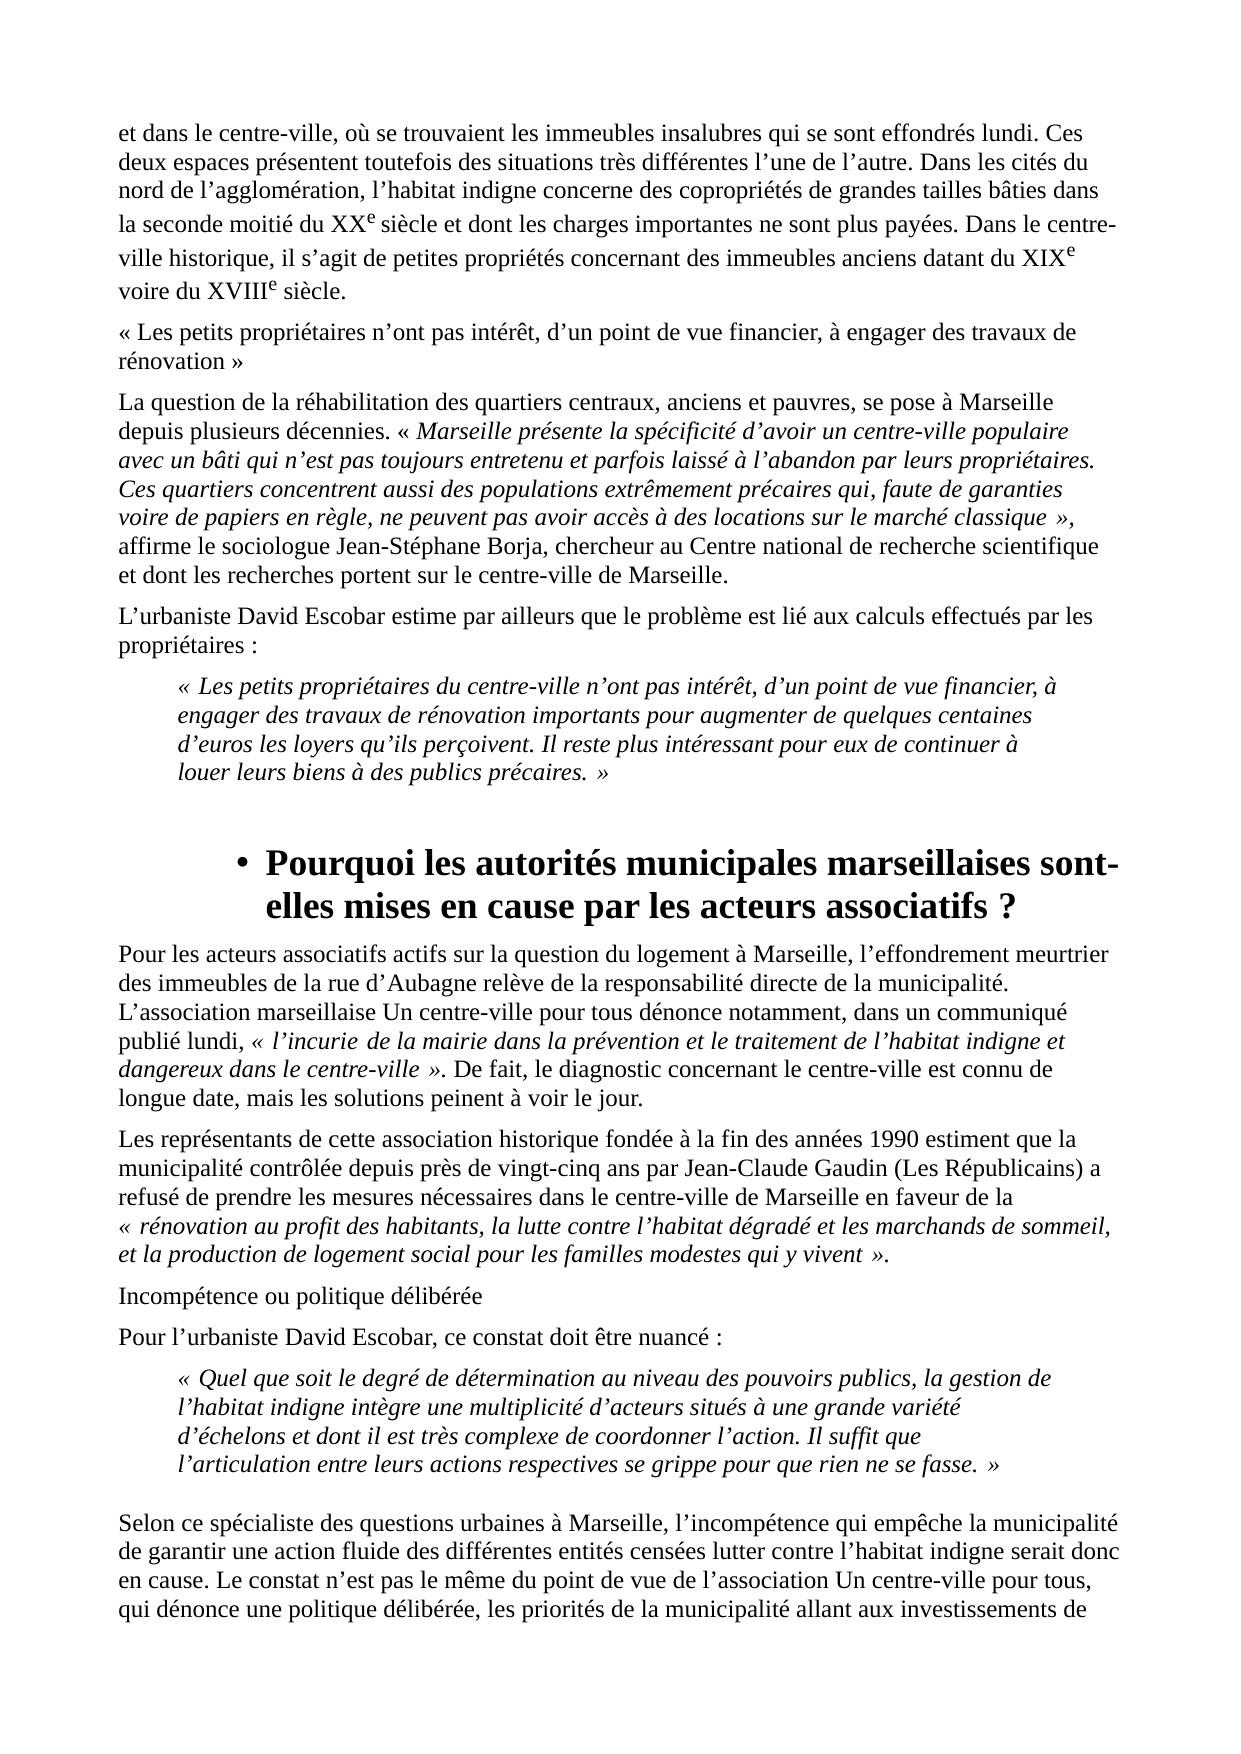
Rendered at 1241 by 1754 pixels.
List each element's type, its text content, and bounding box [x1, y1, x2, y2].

text Pour l’urbaniste David Escobar, ce constat doit être nuancé : [118, 1322, 1122, 1351]
text « Les petits propriétaires n’ont pas intérêt, d’un point de vue financier, à engager des travaux de rénovation » [118, 317, 1122, 375]
text Les représentants de cette association historique fondée à la fin des années 1990 estiment que la municipalité contrôlée depuis près de vingt-cinq ans par Jean-Claude Gaudin (Les Républicains) a refusé de prendre les mesures nécessaires dans le centre-ville de Marseille en faveur de la « rénovation au profit des habitants, la lutte contre l’habitat dégradé et les marchands de sommeil, et la production de logement social pour les familles modestes qui y vivent ». [118, 1124, 1122, 1268]
text et dans le centre-ville, où se trouvaient les immeubles insalubres qui se sont effondrés lundi. Ces deux espaces présentent toutefois des situations très différentes l’une de l’autre. Dans les cités du nord de l’agglomération, l’habitat indigne concerne des copropriétés de grandes tailles bâties dans la seconde moitié du XXe siècle et dont les charges importantes ne sont plus payées. Dans le centre-ville historique, il s’agit de petites propriétés concernant des immeubles anciens datant du XIXe voire du XVIIIe siècle. [118, 118, 1122, 305]
text « Quel que soit le degré de détermination au niveau des pouvoirs publics, la gestion de l’habitat indigne intègre une multiplicité d’acteurs situés à une grande variété d’échelons et dont il est très complexe de coordonner l’action. Il suffit que l’articulation entre leurs actions respectives se grippe pour que rien ne se fasse. » [177, 1363, 1063, 1478]
text Incompétence ou politique délibérée [118, 1281, 1122, 1309]
text La question de la réhabilitation des quartiers centraux, anciens et pauvres, se pose à Marseille depuis plusieurs décennies. « Marseille présente la spécificité d’avoir un centre-ville populaire avec un bâti qui n’est pas toujours entretenu et parfois laissé à l’abandon par leurs propriétaires. Ces quartiers concentrent aussi des populations extrêmement précaires qui, faute de garanties voire de papiers en règle, ne peuvent pas avoir accès à des locations sur le marché classique », affirme le sociologue Jean-Stéphane Borja, chercheur au Centre national de recherche scientifique et dont les recherches portent sur le centre-ville de Marseille. [118, 387, 1122, 589]
text « Les petits propriétaires du centre-ville n’ont pas intérêt, d’un point de vue financier, à engager des travaux de rénovation importants pour augmenter de quelques centaines d’euros les loyers qu’ils perçoivent. Il reste plus intéressant pour eux de continuer à louer leurs biens à des publics précaires. » [177, 671, 1063, 786]
subtitle Pourquoi les autorités municipales marseillaises sont-elles mises en cause par les acteurs associatifs ? [236, 841, 1122, 927]
text Selon ce spécialiste des questions urbaines à Marseille, l’incompétence qui empêche la municipalité de garantir une action fluide des différentes entités censées lutter contre l’habitat indigne serait donc en cause. Le constat n’est pas le même du point de vue de l’association Un centre-ville pour tous, qui dénonce une politique délibérée, les priorités de la municipalité allant aux investissements de [118, 1508, 1122, 1623]
text L’urbaniste David Escobar estime par ailleurs que le problème est lié aux calculs effectués par les propriétaires : [118, 601, 1122, 659]
text Pour les acteurs associatifs actifs sur la question du logement à Marseille, l’effondrement meurtrier des immeubles de la rue d’Aubagne relève de la responsabilité directe de la municipalité. L’association marseillaise Un centre-ville pour tous dénonce notamment, dans un communiqué publié lundi, « l’incurie de la mairie dans la prévention et le traitement de l’habitat indigne et dangereux dans le centre-ville ». De fait, le diagnostic concernant le centre-ville est connu de longue date, mais les solutions peinent à voir le jour. [118, 939, 1122, 1112]
